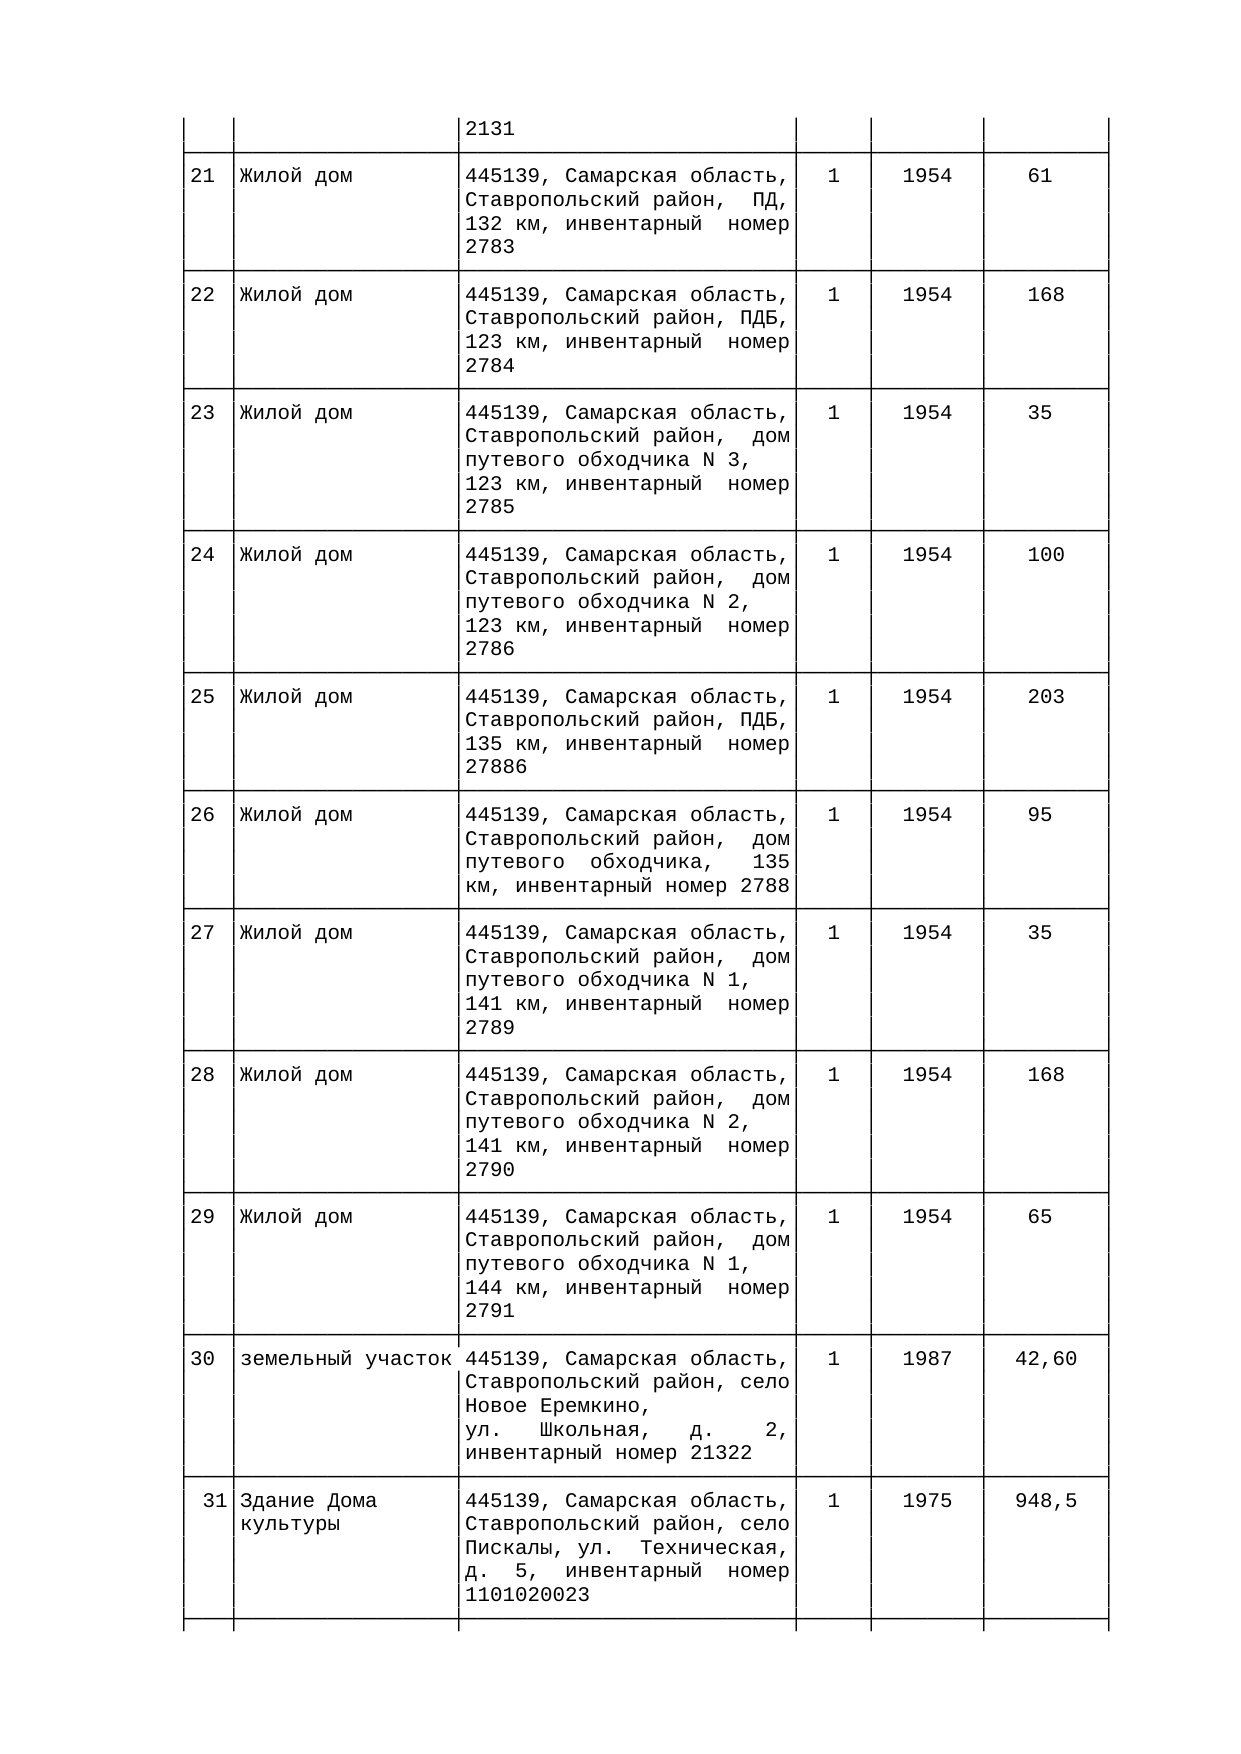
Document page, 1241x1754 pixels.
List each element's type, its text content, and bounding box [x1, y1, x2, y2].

text │ │ │Ставропольский район, дом│ │ │ │ [797, 946, 871, 969]
text │ │ │Пискалы, ул. Техническая,│ │ │ │ [459, 1537, 796, 1561]
text │30 │земельный участок 445139, Самарская область,│ 1 │ 1987 │ 42,60 │ [872, 1348, 983, 1371]
text │ │ │Ставропольский район, дом│ │ │ │ [177, 426, 1152, 449]
text │29 │Жилой дом │445139, Самарская область,│ 1 │ 1954 │ 65 │ [872, 1206, 983, 1229]
text │23 │Жилой дом │445139, Самарская область,│ 1 │ 1954 │ 35 │ [797, 402, 871, 426]
text │ │ │135 км, инвентарный номер│ │ │ │ [184, 733, 233, 757]
text │ │ │123 км, инвентарный номер│ │ │ │ [872, 331, 983, 354]
text ├───┼─────────────────┼──────────────────────────┼─────┼────────┼─────────┤ [177, 898, 1152, 922]
text │29 │Жилой дом │445139, Самарская область,│ 1 │ 1954 │ 65 │ [459, 1206, 796, 1229]
text ├───┼─────────────────┼──────────────────────────┼─────┼────────┼─────────┤ [459, 1619, 796, 1631]
text │ │ │путевого обходчика N 3, │ │ │ │ [177, 449, 1152, 473]
text │ │ │Ставропольский район, ПД,│ │ │ │ [177, 189, 1152, 213]
text │ │ │Ставропольский район, дом│ │ │ │ [1109, 946, 1152, 969]
text │ │ │144 км, инвентарный номер│ │ │ │ [459, 1277, 796, 1300]
text │24 │Жилой дом │445139, Самарская область,│ 1 │ 1954 │ 100 │ [872, 544, 983, 567]
text │ │ │2790 │ │ │ │ [177, 1158, 1152, 1182]
text │ │ │135 км, инвентарный номер│ │ │ │ [1109, 733, 1152, 757]
text │ │ │123 км, инвентарный номер│ │ │ │ [234, 615, 458, 638]
text │23 │Жилой дом │445139, Самарская область,│ 1 │ 1954 │ 35 │ [984, 402, 1108, 426]
text │25 │Жилой дом │445139, Самарская область,│ 1 │ 1954 │ 203 │ [984, 686, 1108, 709]
text ├───┼─────────────────┼──────────────────────────┼─────┼────────┼─────────┤ [177, 1182, 1152, 1206]
text │ │ │Ставропольский район, дом│ │ │ │ [459, 946, 796, 969]
text │ │ │Пискалы, ул. Техническая,│ │ │ │ [1109, 1537, 1152, 1561]
text │ │ │141 км, инвентарный номер│ │ │ │ [184, 1135, 233, 1158]
text │22 │Жилой дом │445139, Самарская область,│ 1 │ 1954 │ 168 │ [797, 284, 871, 307]
text │23 │Жилой дом │445139, Самарская область,│ 1 │ 1954 │ 35 │ [459, 402, 796, 426]
text │ │ │2791 │ │ │ │ [177, 1300, 1152, 1324]
text │ │ │км, инвентарный номер 2788│ │ │ │ [984, 875, 1108, 898]
text │29 │Жилой дом │445139, Самарская область,│ 1 │ 1954 │ 65 │ [984, 1206, 1108, 1229]
text │ │ │путевого обходчика N 1, │ │ │ │ [177, 969, 1152, 993]
text │ │ │Пискалы, ул. Техническая,│ │ │ │ [184, 1537, 233, 1561]
text │ │ │Пискалы, ул. Техническая,│ │ │ │ [872, 1537, 983, 1561]
text │ │ │123 км, инвентарный номер│ │ │ │ [872, 473, 983, 496]
text │ │ │132 км, инвентарный номер│ │ │ │ [1109, 213, 1152, 236]
text │ │ │27886 │ │ │ │ [177, 757, 1152, 780]
text │30 │земельный участок 445139, Самарская область,│ 1 │ 1987 │ 42,60 │ [984, 1348, 1108, 1371]
text │ │ │1101020023 │ │ │ │ [177, 1584, 1152, 1608]
text ├───┼─────────────────┼──────────────────────────┼─────┼────────┼─────────┤ [177, 662, 1152, 686]
text │ │ │144 км, инвентарный номер│ │ │ │ [234, 1277, 458, 1300]
text │ │ │путевого обходчика N 2, │ │ │ │ [177, 591, 1152, 615]
text │ │ │123 км, инвентарный номер│ │ │ │ [1109, 473, 1152, 496]
text │ │ │ул. Школьная, д. 2,│ │ │ │ [184, 1419, 233, 1442]
text │24 │Жилой дом │445139, Самарская область,│ 1 │ 1954 │ 100 │ [459, 544, 796, 567]
text │ │ │2789 │ │ │ │ [984, 1017, 1108, 1040]
text │ │ │132 км, инвентарный номер│ │ │ │ [234, 213, 458, 236]
text │ │ │144 км, инвентарный номер│ │ │ │ [797, 1277, 871, 1300]
text │26 │Жилой дом │445139, Самарская область,│ 1 │ 1954 │ 95 │ [459, 804, 796, 827]
text │ │ │135 км, инвентарный номер│ │ │ │ [872, 733, 983, 757]
text ├───┼─────────────────┼──────────────────────────┼─────┼────────┼─────────┤ [234, 153, 458, 165]
text │ │ │123 км, инвентарный номер│ │ │ │ [184, 615, 233, 638]
text │ │ │141 км, инвентарный номер│ │ │ │ [177, 993, 1152, 1017]
text │ │ │путевого обходчика N 2, │ │ │ │ [177, 1111, 1152, 1135]
text │ │ │Ставропольский район, дом│ │ │ │ [184, 946, 233, 969]
text │ │ │123 км, инвентарный номер│ │ │ │ [234, 331, 458, 354]
text │25 │Жилой дом │445139, Самарская область,│ 1 │ 1954 │ 203 │ [872, 686, 983, 709]
text ├───┼─────────────────┼──────────────────────────┼─────┼────────┼─────────┤ [459, 1608, 796, 1618]
text │26 │Жилой дом │445139, Самарская область,│ 1 │ 1954 │ 95 │ [984, 804, 1108, 827]
text ├───┼─────────────────┼──────────────────────────┼─────┼────────┼─────────┤ [234, 1608, 458, 1618]
text │ │ │Ставропольский район, ПДБ,│ │ │ │ [177, 709, 1152, 733]
text │ │ │Ставропольский район, дом│ │ │ │ [184, 1088, 233, 1111]
text │ │ │141 км, инвентарный номер│ │ │ │ [797, 1135, 871, 1158]
text │ │ │км, инвентарный номер 2788│ │ │ │ [797, 875, 871, 898]
text │ │ │141 км, инвентарный номер│ │ │ │ [1109, 1135, 1152, 1158]
text │ │ │123 км, инвентарный номер│ │ │ │ [459, 615, 796, 638]
text │ │ │2783 │ │ │ │ [177, 236, 1152, 260]
text │27 │Жилой дом │445139, Самарская область,│ 1 │ 1954 │ 35 │ [177, 922, 1152, 946]
text │ │ │2131 │ │ │ │ [177, 118, 1152, 142]
text │ │ │ул. Школьная, д. 2,│ │ │ │ [1109, 1419, 1152, 1442]
text │26 │Жилой дом │445139, Самарская область,│ 1 │ 1954 │ 95 │ [797, 804, 871, 827]
text │ │ │144 км, инвентарный номер│ │ │ │ [1109, 1277, 1152, 1300]
text │ │ │123 км, инвентарный номер│ │ │ │ [459, 473, 796, 496]
text │24 │Жилой дом │445139, Самарская область,│ 1 │ 1954 │ 100 │ [984, 544, 1108, 567]
text │ │ │2786 │ │ │ │ [177, 638, 1152, 662]
text │ │ │км, инвентарный номер 2788│ │ │ │ [184, 875, 233, 898]
text ├───┼─────────────────┼──────────────────────────┼─────┼────────┼─────────┤ [459, 153, 796, 165]
text │ │ │Новое Еремкино, │ │ │ │ [177, 1395, 1152, 1419]
text │ │ │ул. Школьная, д. 2,│ │ │ │ [797, 1419, 871, 1442]
text │ │ │Ставропольский район, дом│ │ │ │ [984, 946, 1108, 969]
text │22 │Жилой дом │445139, Самарская область,│ 1 │ 1954 │ 168 │ [872, 284, 983, 307]
text │ │ │путевого обходчика, 135│ │ │ │ [177, 851, 1152, 875]
text ├───┼─────────────────┼──────────────────────────┼─────┼────────┼─────────┤ [177, 378, 1152, 402]
text │ │ │123 км, инвентарный номер│ │ │ │ [184, 331, 233, 354]
text │ │ │123 км, инвентарный номер│ │ │ │ [184, 473, 233, 496]
text │ │ │141 км, инвентарный номер│ │ │ │ [234, 1135, 458, 1158]
text │ │ │123 км, инвентарный номер│ │ │ │ [984, 473, 1108, 496]
text │ │ │Ставропольский район, дом│ │ │ │ [872, 1088, 983, 1111]
text │30 │земельный участок 445139, Самарская область,│ 1 │ 1987 │ 42,60 │ [234, 1348, 796, 1371]
text │ │ │2785 │ │ │ │ [177, 496, 1152, 520]
text │24 │Жилой дом │445139, Самарская область,│ 1 │ 1954 │ 100 │ [797, 544, 871, 567]
text │ │ │2789 │ │ │ │ [234, 1017, 458, 1040]
text │ │ │144 км, инвентарный номер│ │ │ │ [872, 1277, 983, 1300]
text │ │ │2789 │ │ │ │ [797, 1017, 871, 1040]
text │ │ │Ставропольский район, дом│ │ │ │ [1109, 1088, 1152, 1111]
text │22 │Жилой дом │445139, Самарская область,│ 1 │ 1954 │ 168 │ [459, 284, 796, 307]
text ├───┼─────────────────┼──────────────────────────┼─────┼────────┼─────────┤ [177, 780, 1152, 804]
text │ │ │км, инвентарный номер 2788│ │ │ │ [234, 875, 458, 898]
text │ │ │132 км, инвентарный номер│ │ │ │ [797, 213, 871, 236]
text ├───┼─────────────────┼──────────────────────────┼─────┼────────┼─────────┤ [177, 260, 1152, 284]
text ├───┼─────────────────┼──────────────────────────┼─────┼────────┼─────────┤ [234, 142, 458, 152]
text │23 │Жилой дом │445139, Самарская область,│ 1 │ 1954 │ 35 │ [872, 402, 983, 426]
text │ │ │Ставропольский район, дом│ │ │ │ [234, 1088, 458, 1111]
text │ │ │141 км, инвентарный номер│ │ │ │ [872, 1135, 983, 1158]
text │24 │Жилой дом │445139, Самарская область,│ 1 │ 1954 │ 100 │ [234, 544, 458, 567]
text │ │ │км, инвентарный номер 2788│ │ │ │ [1109, 875, 1152, 898]
text │25 │Жилой дом │445139, Самарская область,│ 1 │ 1954 │ 203 │ [234, 686, 458, 709]
text ├───┼─────────────────┼──────────────────────────┼─────┼────────┼─────────┤ [177, 1040, 1152, 1064]
text │ │ │123 км, инвентарный номер│ │ │ │ [984, 615, 1108, 638]
text ├───┼─────────────────┼──────────────────────────┼─────┼────────┼─────────┤ [177, 1324, 1152, 1348]
text │30 │земельный участок 445139, Самарская область,│ 1 │ 1987 │ 42,60 │ [797, 1348, 871, 1371]
text │ │ │123 км, инвентарный номер│ │ │ │ [234, 473, 458, 496]
text │22 │Жилой дом │445139, Самарская область,│ 1 │ 1954 │ 168 │ [234, 284, 458, 307]
text │ │ │Ставропольский район, дом│ │ │ │ [177, 827, 1152, 851]
text │25 │Жилой дом │445139, Самарская область,│ 1 │ 1954 │ 203 │ [797, 686, 871, 709]
text │ │ │Пискалы, ул. Техническая,│ │ │ │ [984, 1537, 1108, 1561]
text │29 │Жилой дом │445139, Самарская область,│ 1 │ 1954 │ 65 │ [797, 1206, 871, 1229]
text │ │ │123 км, инвентарный номер│ │ │ │ [1109, 615, 1152, 638]
text │ │ │132 км, инвентарный номер│ │ │ │ [984, 213, 1108, 236]
text │ │ │Ставропольский район, дом│ │ │ │ [234, 946, 458, 969]
text │28 │Жилой дом │445139, Самарская область,│ 1 │ 1954 │ 168 │ [177, 1064, 1152, 1088]
text │ │ │135 км, инвентарный номер│ │ │ │ [797, 733, 871, 757]
text │22 │Жилой дом │445139, Самарская область,│ 1 │ 1954 │ 168 │ [984, 284, 1108, 307]
text │ │ │2789 │ │ │ │ [872, 1017, 983, 1040]
text │29 │Жилой дом │445139, Самарская область,│ 1 │ 1954 │ 65 │ [234, 1206, 458, 1229]
text │ │ │123 км, инвентарный номер│ │ │ │ [984, 331, 1108, 354]
text │ 31│Здание Дома │445139, Самарская область,│ 1 │ 1975 │ 948,5 │ [177, 1489, 1152, 1513]
text │ │ │ул. Школьная, д. 2,│ │ │ │ [234, 1419, 458, 1442]
text │ │ │2789 │ │ │ │ [184, 1017, 233, 1040]
text │ │культуры │Ставропольский район, село│ │ │ │ [177, 1513, 1152, 1537]
text │ │ │123 км, инвентарный номер│ │ │ │ [872, 615, 983, 638]
text │ │ │132 км, инвентарный номер│ │ │ │ [872, 213, 983, 236]
text │ │ │путевого обходчика N 1, │ │ │ │ [177, 1253, 1152, 1277]
text ├───┼─────────────────┼──────────────────────────┼─────┼────────┼─────────┤ [234, 1466, 458, 1476]
text │ │ │141 км, инвентарный номер│ │ │ │ [984, 1135, 1108, 1158]
text │ │ │132 км, инвентарный номер│ │ │ │ [459, 213, 796, 236]
text │ │ │141 км, инвентарный номер│ │ │ │ [459, 1135, 796, 1158]
text │ │ │123 км, инвентарный номер│ │ │ │ [797, 331, 871, 354]
text │ │ │ул. Школьная, д. 2,│ │ │ │ [984, 1419, 1108, 1442]
text │ │ │Ставропольский район, ПДБ,│ │ │ │ [177, 307, 1152, 331]
text ├───┼─────────────────┼──────────────────────────┼─────┼────────┼─────────┤ [234, 1477, 458, 1489]
text │ │ │ул. Школьная, д. 2,│ │ │ │ [459, 1419, 796, 1442]
text │ │ │2784 │ │ │ │ [177, 354, 1152, 378]
text │ │ │Ставропольский район, дом│ │ │ │ [984, 1088, 1108, 1111]
text │ │ │144 км, инвентарный номер│ │ │ │ [184, 1277, 233, 1300]
text │26 │Жилой дом │445139, Самарская область,│ 1 │ 1954 │ 95 │ [234, 804, 458, 827]
text ├───┼─────────────────┼──────────────────────────┼─────┼────────┼─────────┤ [459, 142, 796, 152]
text │ │ │Ставропольский район, дом│ │ │ │ [177, 1229, 1152, 1253]
text │ │ │инвентарный номер 21322 │ │ │ │ [177, 1442, 1152, 1466]
text │ │ │123 км, инвентарный номер│ │ │ │ [797, 473, 871, 496]
text │ │ │123 км, инвентарный номер│ │ │ │ [1109, 331, 1152, 354]
text ├───┼─────────────────┼──────────────────────────┼─────┼────────┼─────────┤ [234, 1619, 458, 1631]
text ├───┼─────────────────┼──────────────────────────┼─────┼────────┼─────────┤ [177, 520, 1152, 544]
text │ │ │Пискалы, ул. Техническая,│ │ │ │ [234, 1537, 458, 1561]
text │ │ │144 км, инвентарный номер│ │ │ │ [984, 1277, 1108, 1300]
text │ │ │135 км, инвентарный номер│ │ │ │ [984, 733, 1108, 757]
text │ │ │123 км, инвентарный номер│ │ │ │ [797, 615, 871, 638]
text │ │ │135 км, инвентарный номер│ │ │ │ [234, 733, 458, 757]
text ├───┼─────────────────┼──────────────────────────┼─────┼────────┼─────────┤ [459, 1466, 796, 1476]
text │ │ │Пискалы, ул. Техническая,│ │ │ │ [797, 1537, 871, 1561]
text │ │ │135 км, инвентарный номер│ │ │ │ [459, 733, 796, 757]
text │ │ │д. 5, инвентарный номер│ │ │ │ [177, 1561, 1152, 1584]
text │23 │Жилой дом │445139, Самарская область,│ 1 │ 1954 │ 35 │ [234, 402, 458, 426]
text │ │ │Ставропольский район, дом│ │ │ │ [459, 1088, 796, 1111]
text │ │ │123 км, инвентарный номер│ │ │ │ [459, 331, 796, 354]
text │ │ │2789 │ │ │ │ [1109, 1017, 1152, 1040]
text │26 │Жилой дом │445139, Самарская область,│ 1 │ 1954 │ 95 │ [872, 804, 983, 827]
text │ │ │Ставропольский район, дом│ │ │ │ [177, 567, 1152, 591]
text │ │ │132 км, инвентарный номер│ │ │ │ [184, 213, 233, 236]
text │ │ │Ставропольский район, дом│ │ │ │ [872, 946, 983, 969]
text │ │ │км, инвентарный номер 2788│ │ │ │ [459, 875, 796, 898]
text │25 │Жилой дом │445139, Самарская область,│ 1 │ 1954 │ 203 │ [459, 686, 796, 709]
text │ │ │ул. Школьная, д. 2,│ │ │ │ [872, 1419, 983, 1442]
text │ │ │Ставропольский район, село│ │ │ │ [177, 1371, 1152, 1395]
text │ │ │2789 │ │ │ │ [459, 1017, 796, 1040]
text │ │ │Ставропольский район, дом│ │ │ │ [797, 1088, 871, 1111]
text ├───┼─────────────────┼──────────────────────────┼─────┼────────┼─────────┤ [459, 1477, 796, 1489]
text │21 │Жилой дом │445139, Самарская область,│ 1 │ 1954 │ 61 │ [177, 165, 1152, 189]
text │ │ │км, инвентарный номер 2788│ │ │ │ [872, 875, 983, 898]
